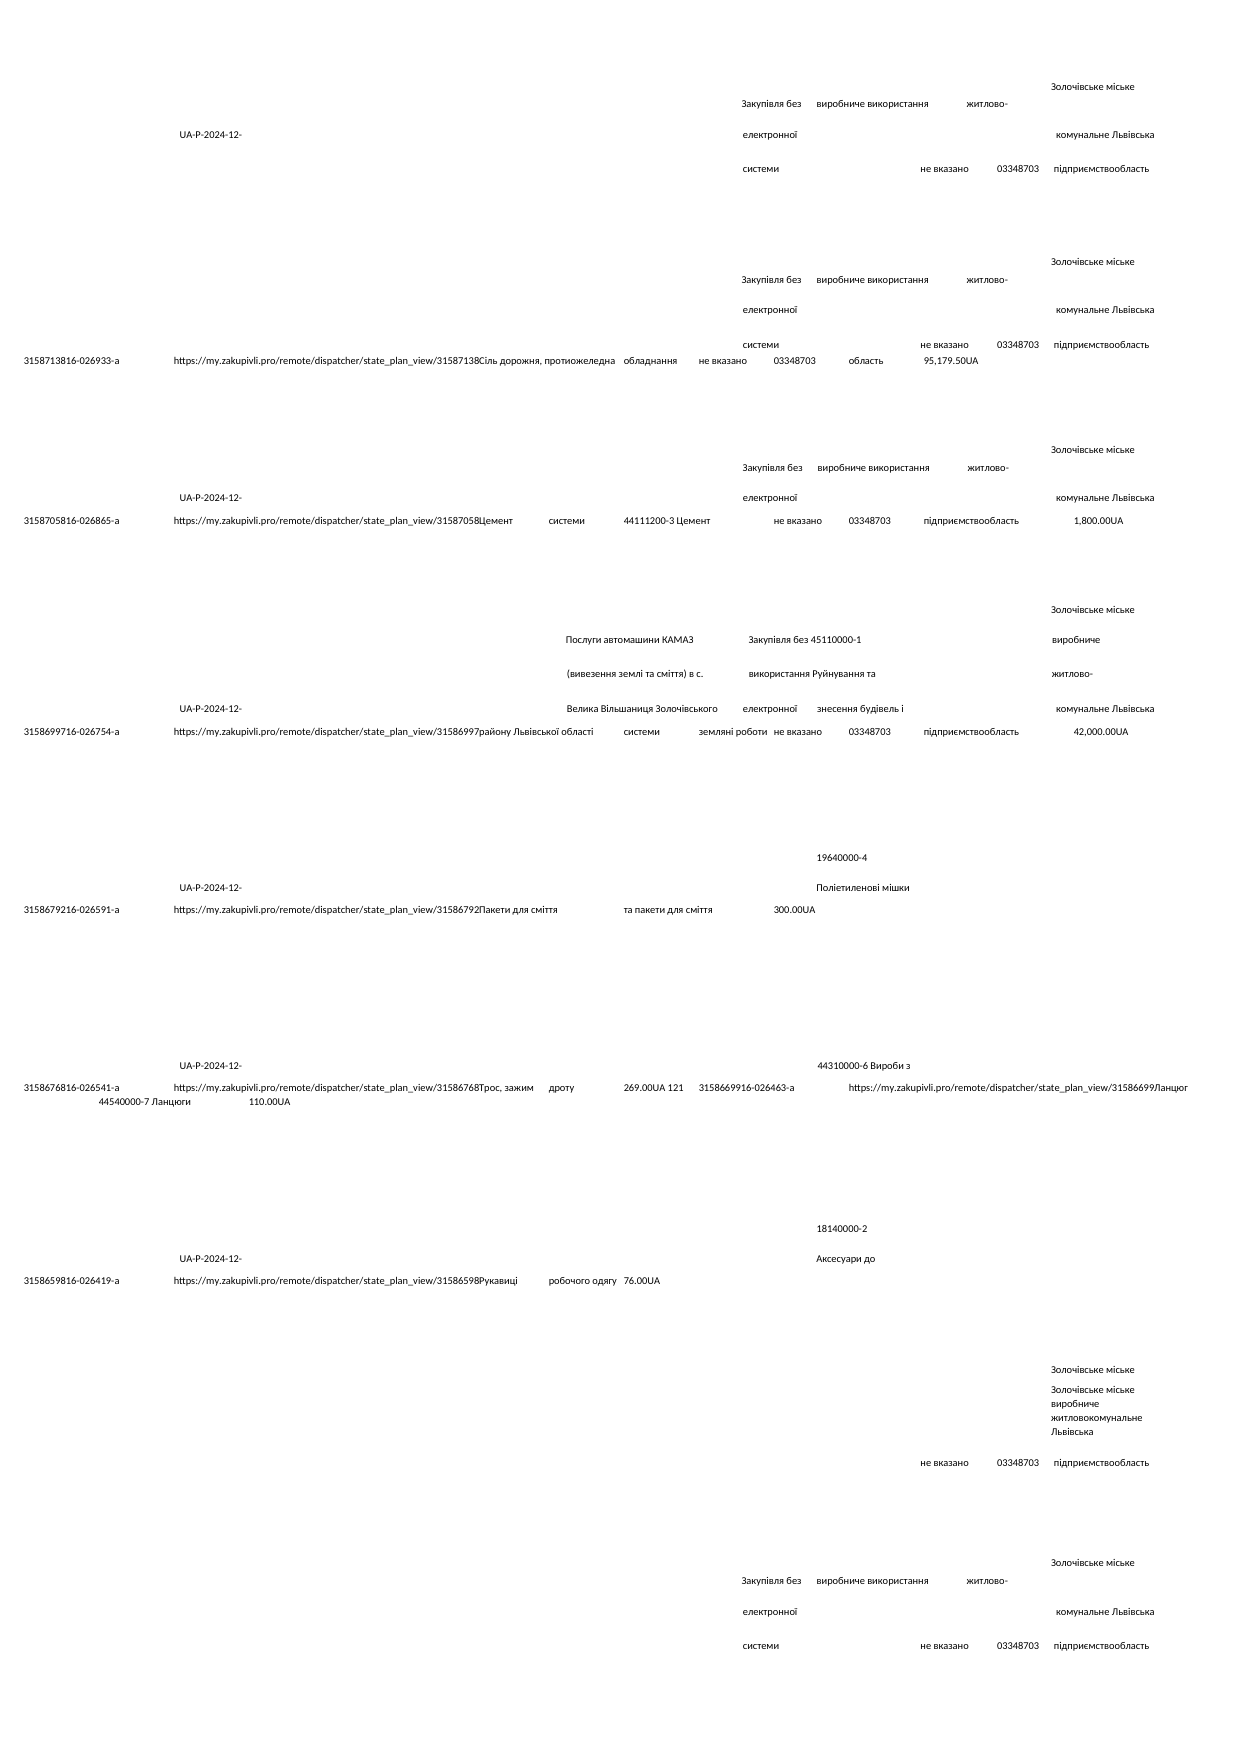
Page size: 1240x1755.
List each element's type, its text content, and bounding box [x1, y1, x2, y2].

text Золочівське міське [1051, 1363, 1137, 1376]
text Золочівське міське [1051, 603, 1137, 616]
text Послуги автомашини КАМАЗ Закупівля без 45110000-1 виробниче [23, 621, 1239, 649]
text 18140000-2 [555, 1222, 1128, 1235]
text Закупівля без виробниче використання житлово- [742, 461, 1166, 474]
text UA-P-2024-12- електронної комунальне Львівська [23, 479, 1239, 507]
list 3158699716-026754-a https://my.zakupivli.pro/remote/dispatcher/state_plan_view/31586997району Львівської області системи земляні роботи не вказано 03348703 підприємствообласть 42,000.00UA [0, 725, 1239, 738]
text UA-P-2024-12- 44310000-6 Вироби з [23, 1047, 1239, 1075]
list 3158676816-026541-a https://my.zakupivli.pro/remote/dispatcher/state_plan_view/31586768Трос, зажим дроту 269.00UA 121 3158669916-026463-a https://my.zakupivli.pro/remote/dispatcher/state_plan_view/31586699Ланцюг 44540000-7 Ланцюги 110.00UA [0, 1082, 1239, 1108]
list 3158705816-026865-a https://my.zakupivli.pro/remote/dispatcher/state_plan_view/31587058Цемент системи 44111200-3 Цемент не вказано 03348703 підприємствообласть 1,800.00UA [0, 514, 1239, 527]
list 3158713816-026933-a https://my.zakupivli.pro/remote/dispatcher/state_plan_view/31587138Сіль дорожня, протиожеледна обладнання не вказано 03348703 область 95,179.50UA [0, 354, 1239, 367]
text (вивезення землі та сміття) в с. використання Руйнування та житлово- [23, 656, 1239, 683]
text 19640000-4 [555, 851, 1128, 864]
text UA-P-2024-12- Поліетиленові мішки [23, 869, 1239, 897]
text UA-P-2024-12- Аксесуари до [23, 1240, 1239, 1268]
text Золочівське міське [1051, 443, 1137, 456]
text UA-P-2024-12- Велика Вільшаниця Золочівського електронної знесення будівель і комунальне Львівська [23, 690, 1239, 718]
list 3158679216-026591-a https://my.zakupivli.pro/remote/dispatcher/state_plan_view/31586792Пакети для сміття та пакети для сміття 300.00UA [0, 904, 1239, 916]
list 3158659816-026419-a https://my.zakupivli.pro/remote/dispatcher/state_plan_view/31586598Рукавиці робочого одягу 76.00UA [0, 1274, 1239, 1287]
